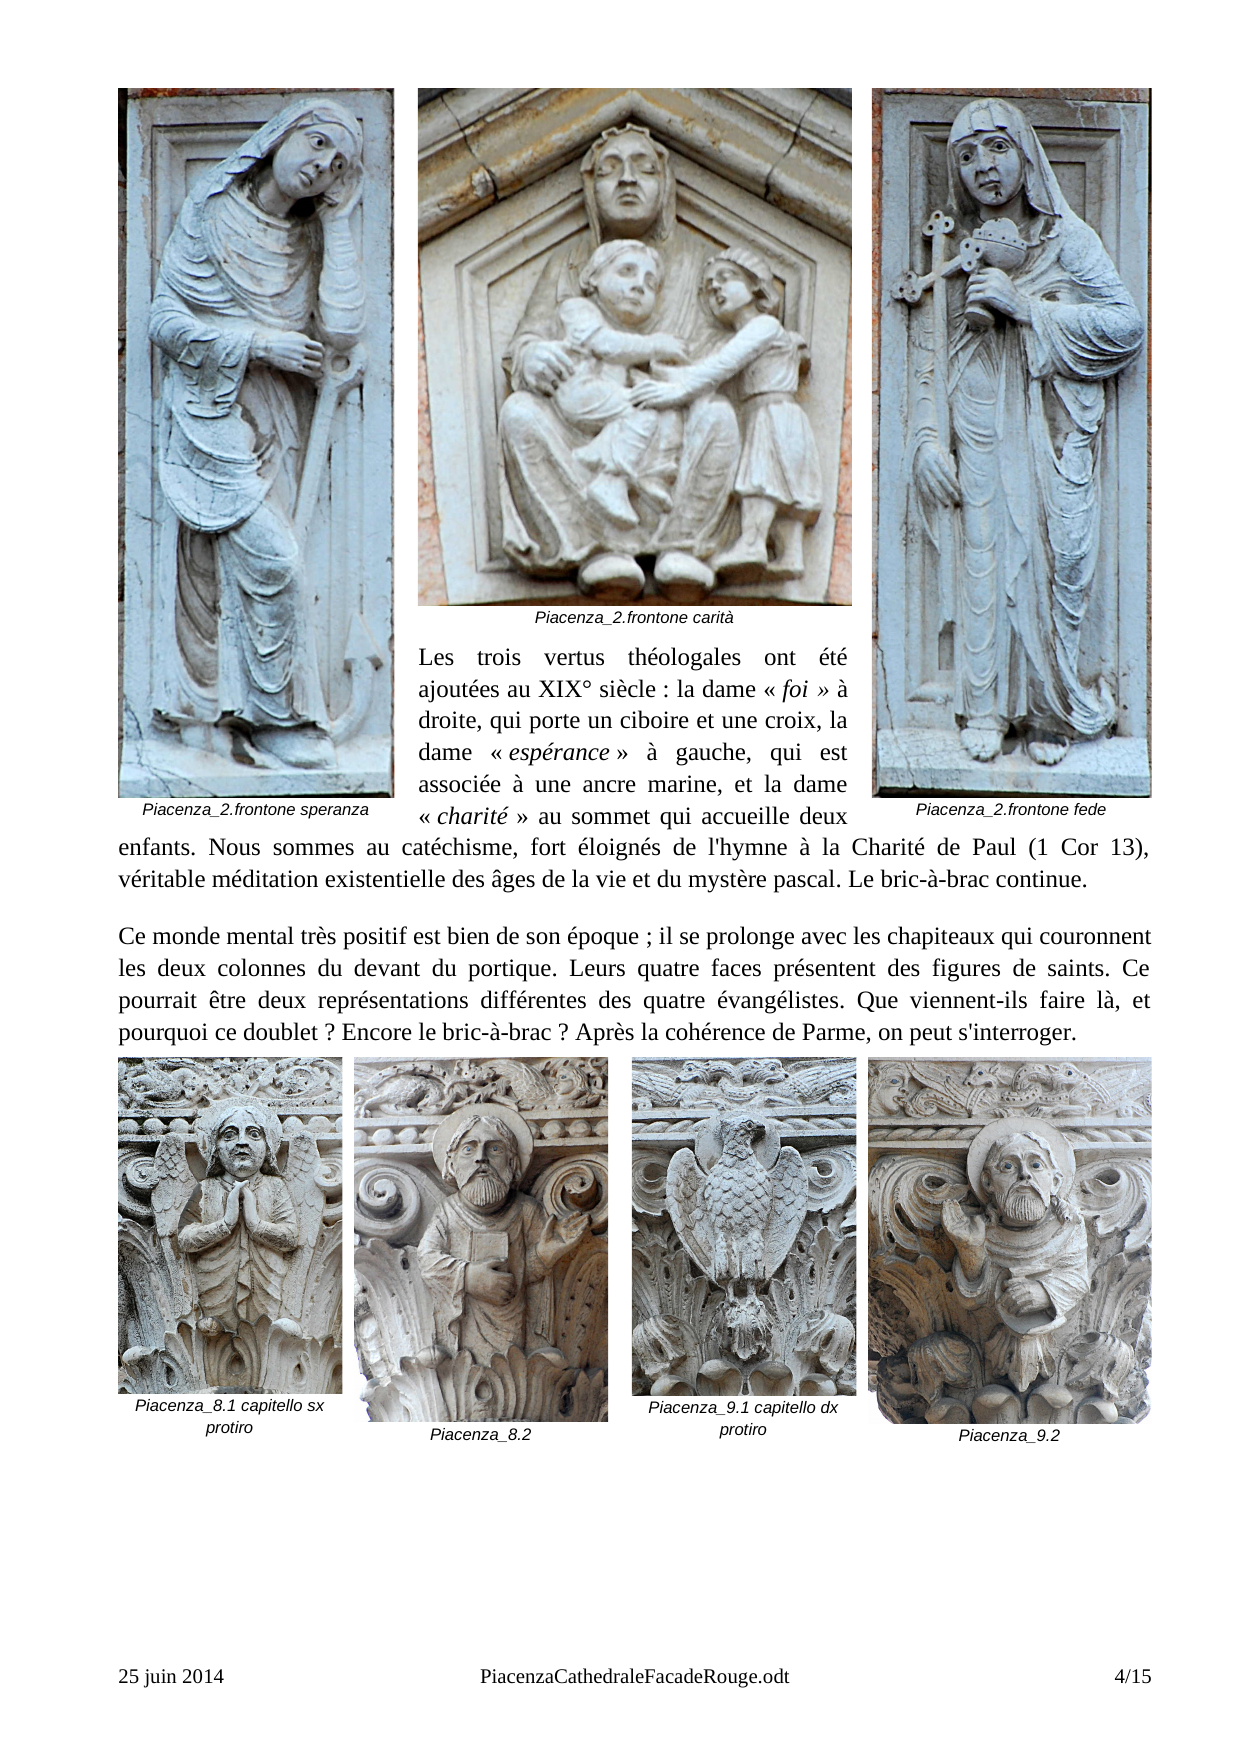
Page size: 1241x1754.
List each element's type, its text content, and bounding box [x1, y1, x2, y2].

text Piacenza_2.frontone carità [418, 606, 852, 627]
picture [631, 1057, 857, 1396]
table_header Piacenza_8.1 capitello sx protiro [118, 1394, 342, 1445]
picture [118, 1057, 343, 1394]
table_header Piacenza_8.2 [343, 1057, 620, 1445]
table_header Piacenza_9.2 [868, 1424, 1152, 1445]
text Les trois vertus théologales ont été ajoutées au XIX° siècle : la dame « foi » à droite, qui porte un ciboire et une croix, la dame « espérance » à gauche, qui est associée à une ancre marine, et la dame « charité » au sommet qui accueille deux enfants. Nous sommes au catéchisme, fort éloignés de l'hymne à la Charité de Paul (1 Cor 13), véritable méditation existentielle des âges de la vie et du mystère pascal. Le bric-à-brac continue. [118, 88, 1152, 893]
picture [118, 88, 395, 798]
text Piacenza_2.frontone fede [872, 798, 1152, 819]
picture [868, 1057, 1152, 1424]
text Ce monde mental très positif est bien de son époque ; il se prolonge avec les chapiteaux qui couronnent les deux colonnes du devant du portique. Leurs quatre faces présentent des figures de saints. Ce pourrait être deux représentations différentes des quatre évangélistes. Que viennent-ils faire là, et pourquoi ce doublet ? Encore le bric-à-brac ? Après la cohérence de Parme, on peut s'interroger. [118, 922, 1152, 1046]
table_header Piacenza_9.1 capitello dx protiro [620, 1057, 868, 1445]
picture [417, 88, 852, 606]
picture [871, 88, 1152, 798]
text Piacenza_2.frontone speranza [118, 798, 394, 819]
picture [354, 1057, 609, 1422]
